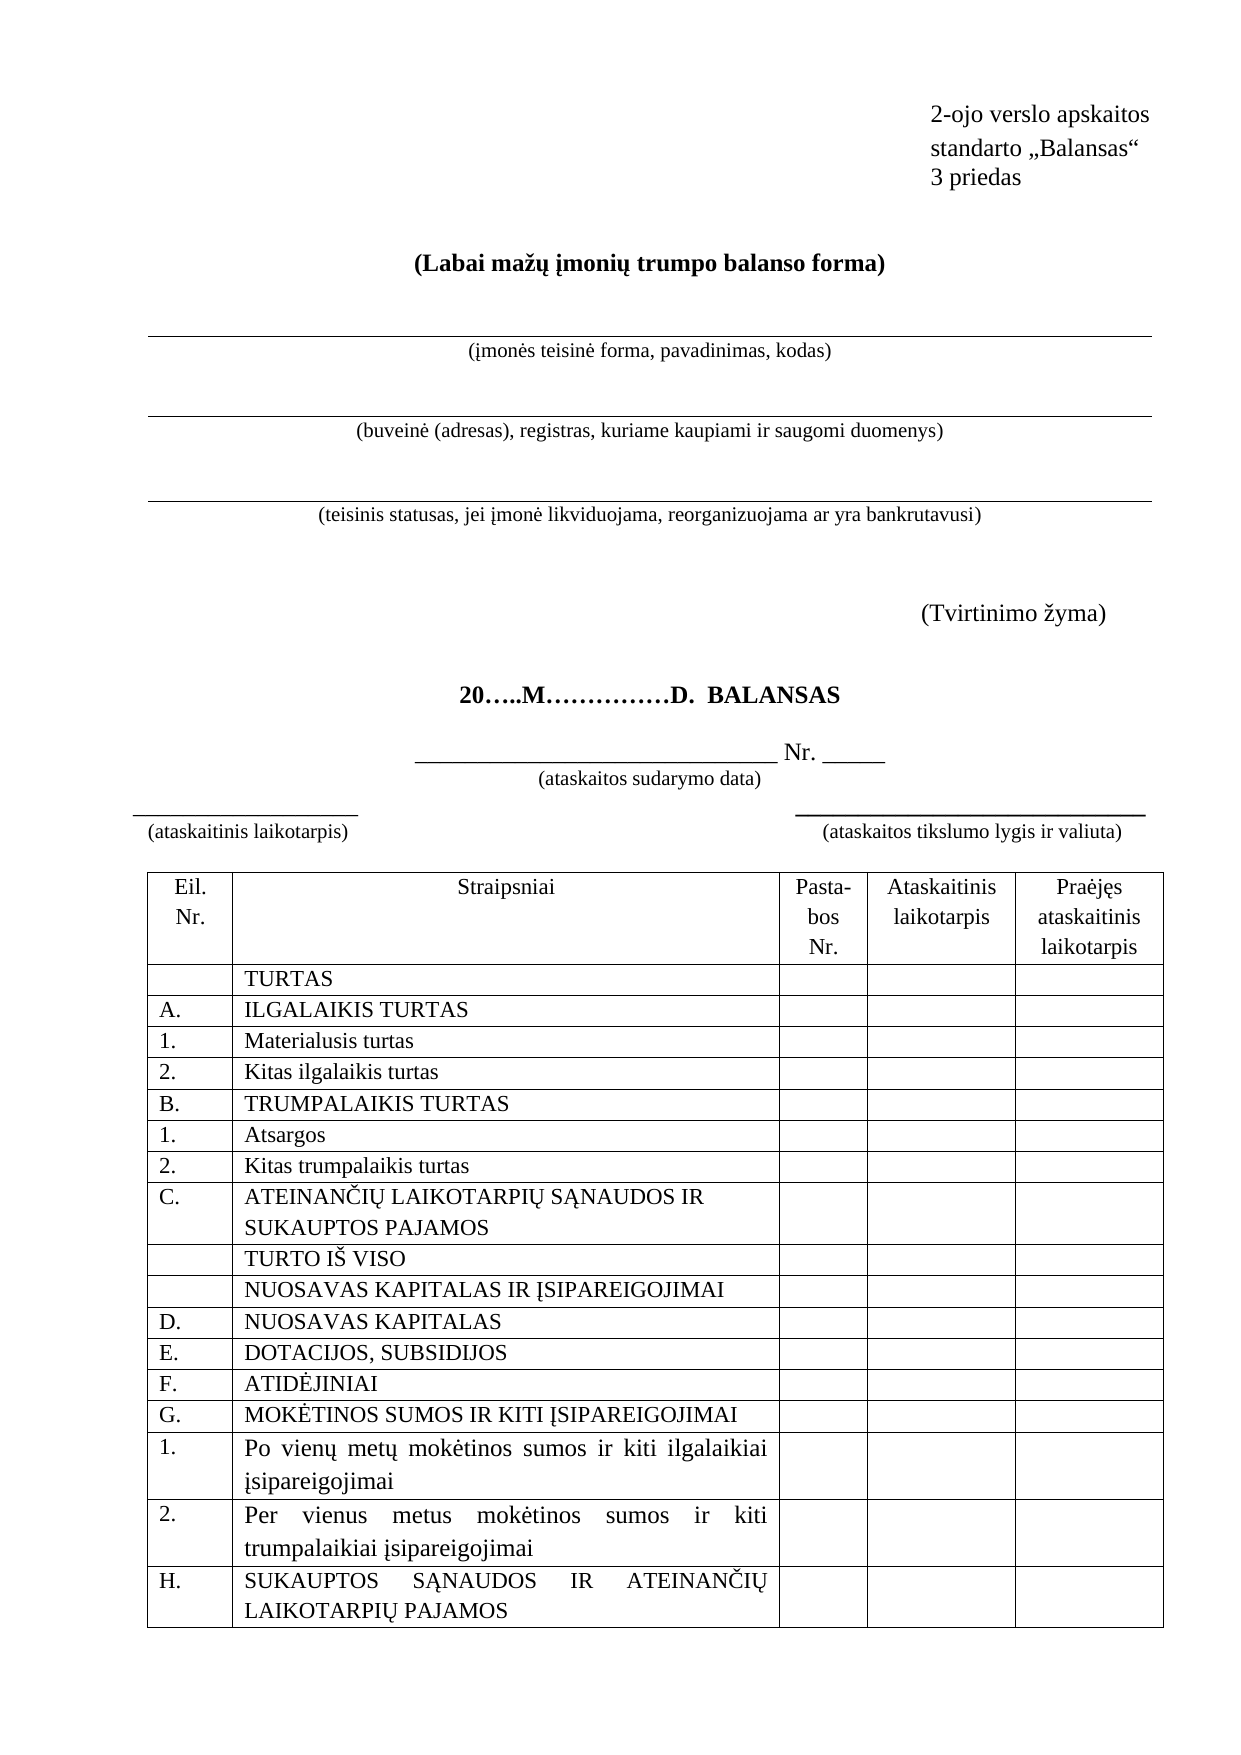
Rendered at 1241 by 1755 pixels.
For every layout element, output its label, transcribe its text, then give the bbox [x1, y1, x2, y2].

table_cell [780, 1058, 867, 1088]
table_cell [148, 1276, 232, 1307]
table_cell [1016, 1245, 1163, 1275]
table_cell Atidėjiniai [233, 1370, 779, 1400]
table_cell [1016, 1567, 1163, 1627]
table_cell E. [148, 1339, 232, 1369]
table_cell [780, 1339, 867, 1369]
table_cell Kitas trumpalaikis turtas [233, 1152, 779, 1182]
table_cell 2. [148, 1152, 232, 1182]
table_cell [780, 1121, 867, 1151]
table_cell [1016, 1401, 1163, 1432]
text (ataskaitos sudarymo data) [148, 766, 1152, 790]
table_cell Po vienų metų mokėtinos sumos ir kiti ilgalaikiai įsipareigojimai [233, 1433, 779, 1499]
table_cell [868, 1401, 1015, 1432]
table_cell [1016, 1370, 1163, 1400]
text _____________________________ Nr. _____ [148, 737, 1152, 766]
table_header Eil. Nr. [148, 873, 232, 963]
table_cell [868, 1308, 1015, 1338]
table_cell G. [148, 1401, 232, 1432]
table_cell Atsargos [233, 1121, 779, 1151]
table_cell B. [148, 1090, 232, 1120]
table_cell [780, 1433, 867, 1499]
table_cell [868, 1152, 1015, 1182]
table_cell [780, 1401, 867, 1432]
table_cell [1016, 965, 1163, 995]
table_cell [780, 1027, 867, 1057]
text (ataskaitinis laikotarpis) (ataskaitos tikslumo lygis ir valiuta) [148, 819, 1152, 843]
table_cell [1016, 1058, 1163, 1088]
table_cell [1016, 1152, 1163, 1182]
table_cell [148, 1245, 232, 1275]
table_cell [780, 996, 867, 1026]
table_cell [868, 1567, 1015, 1627]
text (teisinis statusas, jei įmonė likviduojama, reorganizuojama ar yra bankrutavusi) [148, 502, 1152, 526]
text (buveinė (adresas), registras, kuriame kaupiami ir saugomi duomenys) [148, 417, 1152, 442]
table_cell [780, 1183, 867, 1244]
table_cell 1. [148, 1027, 232, 1057]
table_cell [868, 1245, 1015, 1275]
table_cell Nuosavas kapitalas [233, 1308, 779, 1338]
text (įmonės teisinė forma, pavadinimas, kodas) [148, 337, 1152, 362]
table_cell [1016, 1308, 1163, 1338]
table_cell [868, 1276, 1015, 1307]
table_cell [1016, 1027, 1163, 1057]
text standarto „Balansas“ [930, 133, 1152, 162]
table_cell [780, 1276, 867, 1307]
table_cell [868, 1500, 1015, 1566]
table_cell [780, 1245, 867, 1275]
table_cell TURTAS [233, 965, 779, 995]
table_cell [868, 996, 1015, 1026]
table_cell 1. [148, 1433, 232, 1499]
table_cell [868, 1433, 1015, 1499]
table_cell [780, 1152, 867, 1182]
table_cell Kitas ilgalaikis turtas [233, 1058, 779, 1088]
table_cell [1016, 1090, 1163, 1120]
table_cell [1016, 1500, 1163, 1566]
table_cell [868, 1339, 1015, 1369]
table_cell [780, 1090, 867, 1120]
table_cell [868, 965, 1015, 995]
table_header Ataskaitinis laikotarpis [868, 873, 1015, 963]
table_cell Per vienus metus mokėtinos sumos ir kiti trumpalaikiai įsipareigojimai [233, 1500, 779, 1566]
table_cell A. [148, 996, 232, 1026]
table_cell [1016, 996, 1163, 1026]
table_cell 1. [148, 1121, 232, 1151]
table_cell [868, 1058, 1015, 1088]
table_header Straipsniai [233, 873, 779, 963]
table_cell Ilgalaikis turtas [233, 996, 779, 1026]
table_cell Sukauptos sąnaudos ir ateinančių laikotarpių pajamos [233, 1567, 779, 1627]
table_cell NUOSAVAS KAPITALAS IR ĮSIPAREIGOJIMAI [233, 1276, 779, 1307]
text __________________ ____________________________ [133, 790, 1152, 819]
table_cell Dotacijos, subsidijos [233, 1339, 779, 1369]
table_cell [1016, 1121, 1163, 1151]
table_cell [1016, 1183, 1163, 1244]
table_cell 2. [148, 1500, 232, 1566]
table_cell C. [148, 1183, 232, 1244]
table_cell [1016, 1276, 1163, 1307]
table_cell D. [148, 1308, 232, 1338]
table_cell TURTO IŠ VISO [233, 1245, 779, 1275]
table_cell [780, 965, 867, 995]
table_cell F. [148, 1370, 232, 1400]
table_cell [868, 1090, 1015, 1120]
table_cell Mokėtinos sumos ir kiti įsipareigojimai [233, 1401, 779, 1432]
table_cell [148, 965, 232, 995]
table_cell H. [148, 1567, 232, 1627]
table_cell [780, 1370, 867, 1400]
text 3 priedas [930, 162, 1152, 191]
table_cell [780, 1308, 867, 1338]
table_cell [780, 1500, 867, 1566]
text (Tvirtinimo žyma) [148, 598, 1152, 627]
table_cell Materialusis turtas [233, 1027, 779, 1057]
table_cell [868, 1370, 1015, 1400]
table_cell 2. [148, 1058, 232, 1088]
table_cell [780, 1567, 867, 1627]
table_cell [868, 1121, 1015, 1151]
text 2-ojo verslo apskaitos [930, 99, 1152, 128]
table_cell [868, 1183, 1015, 1244]
table_cell [1016, 1339, 1163, 1369]
table_cell Ateinančių laikotarpių sąnaudos ir sukauptos pajamos [233, 1183, 779, 1244]
table_cell [868, 1027, 1015, 1057]
text (Labai mažų įmonių trumpo balanso forma) [148, 248, 1152, 277]
table_header Pasta-bos Nr. [780, 873, 867, 963]
table_header Praėjęs ataskaitinis laikotarpis [1016, 873, 1163, 963]
table_cell Trumpalaikis turtas [233, 1090, 779, 1120]
text 20…..M……………D. BALANSAS [148, 680, 1152, 709]
table_cell [1016, 1433, 1163, 1499]
